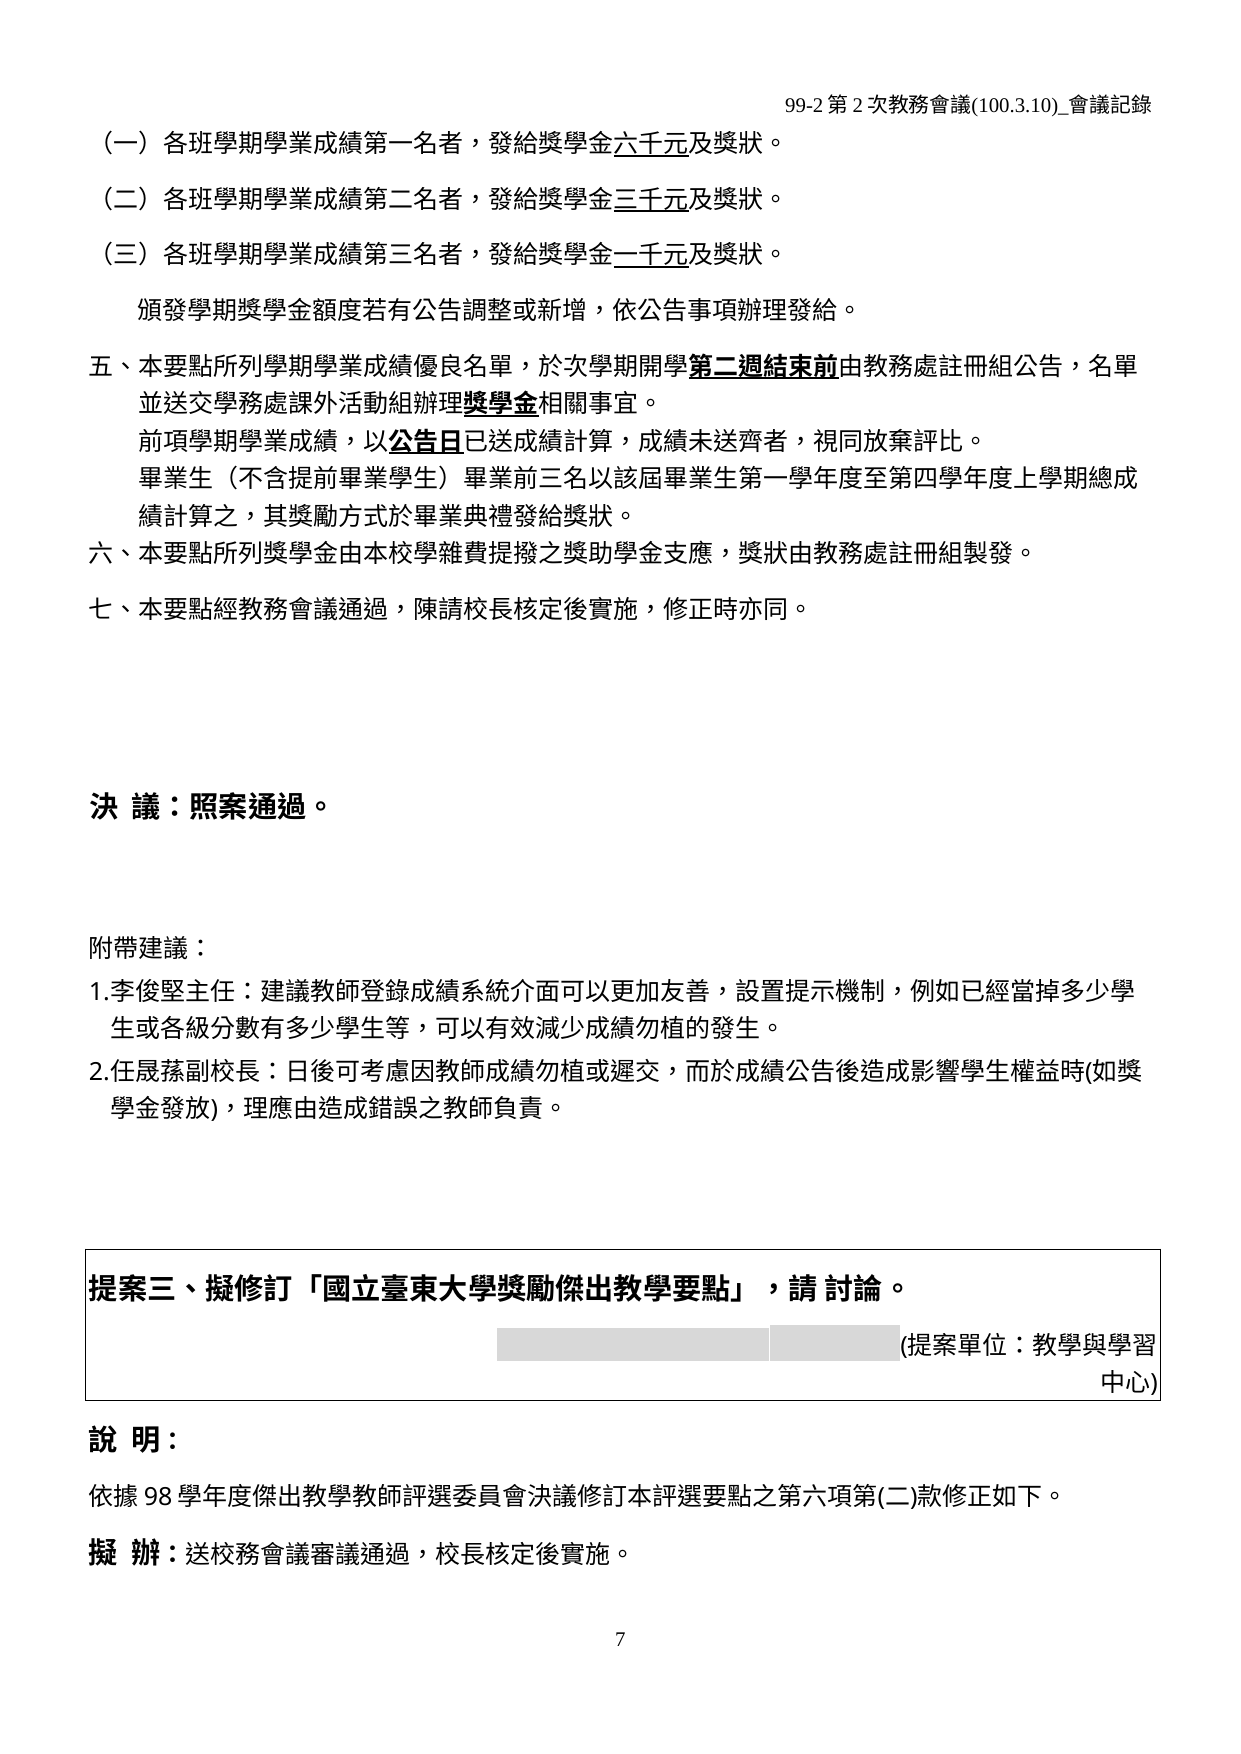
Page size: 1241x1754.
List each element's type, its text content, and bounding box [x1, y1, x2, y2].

text 畢業生（不含提前畢業學生）畢業前三名以該屆畢業生第一學年度至第四學年度上學期總成績計算之，其獎勵方式於畢業典禮發給獎狀。 [139, 458, 1152, 533]
text 決 議：照案通過。 [89, 767, 1152, 842]
text 五、本要點所列學期學業成績優良名單，於次學期開學第二週結束前由教務處註冊組公告，名單並送交學務處課外活動組辦理獎學金相關事宜。 [89, 346, 1152, 421]
text 1.李俊堅主任：建議教師登錄成績系統介面可以更加友善，設置提示機制，例如已經當掉多少學生或各級分數有多少學生等，可以有效減少成績勿植的發生。 [89, 970, 1152, 1045]
text 說 明： [89, 1401, 1152, 1476]
text 附帶建議： [89, 928, 1152, 965]
text 六、本要點所列獎學金由本校學雜費提撥之獎助學金支應，獎狀由教務處註冊組製發。 [89, 533, 1152, 571]
text 前項學期學業成績，以公告日已送成績計算，成績未送齊者，視同放棄評比。 [89, 421, 1152, 458]
text （一）各班學期學業成績第一名者，發給獎學金六千元及獎狀。 [89, 123, 1152, 161]
text 頒發學期獎學金額度若有公告調整或新增，依公告事項辦理發給。 [89, 290, 1152, 327]
text （二）各班學期學業成績第二名者，發給獎學金三千元及獎狀。 [89, 179, 1152, 216]
text （三）各班學期學業成績第三名者，發給獎學金一千元及獎狀。 [89, 234, 1152, 272]
text 2.任晟蓀副校長：日後可考慮因教師成績勿植或遲交，而於成績公告後造成影響學生權益時(如獎學金發放)，理應由造成錯誤之教師負責。 [89, 1051, 1152, 1126]
text 依據98學年度傑出教學教師評選委員會決議修訂本評選要點之第六項第(二)款修正如下。 [89, 1476, 1152, 1513]
table_header 提案三、擬修訂「國立臺東大學獎勵傑出教學要點」，請 討論。 (提案單位：教學與學習中心) [86, 1250, 1160, 1399]
text 七、本要點經教務會議通過，陳請校長核定後實施，修正時亦同。 [89, 589, 1152, 626]
text 擬 辦：送校務會議審議通過，校長核定後實施。 [89, 1513, 1152, 1588]
